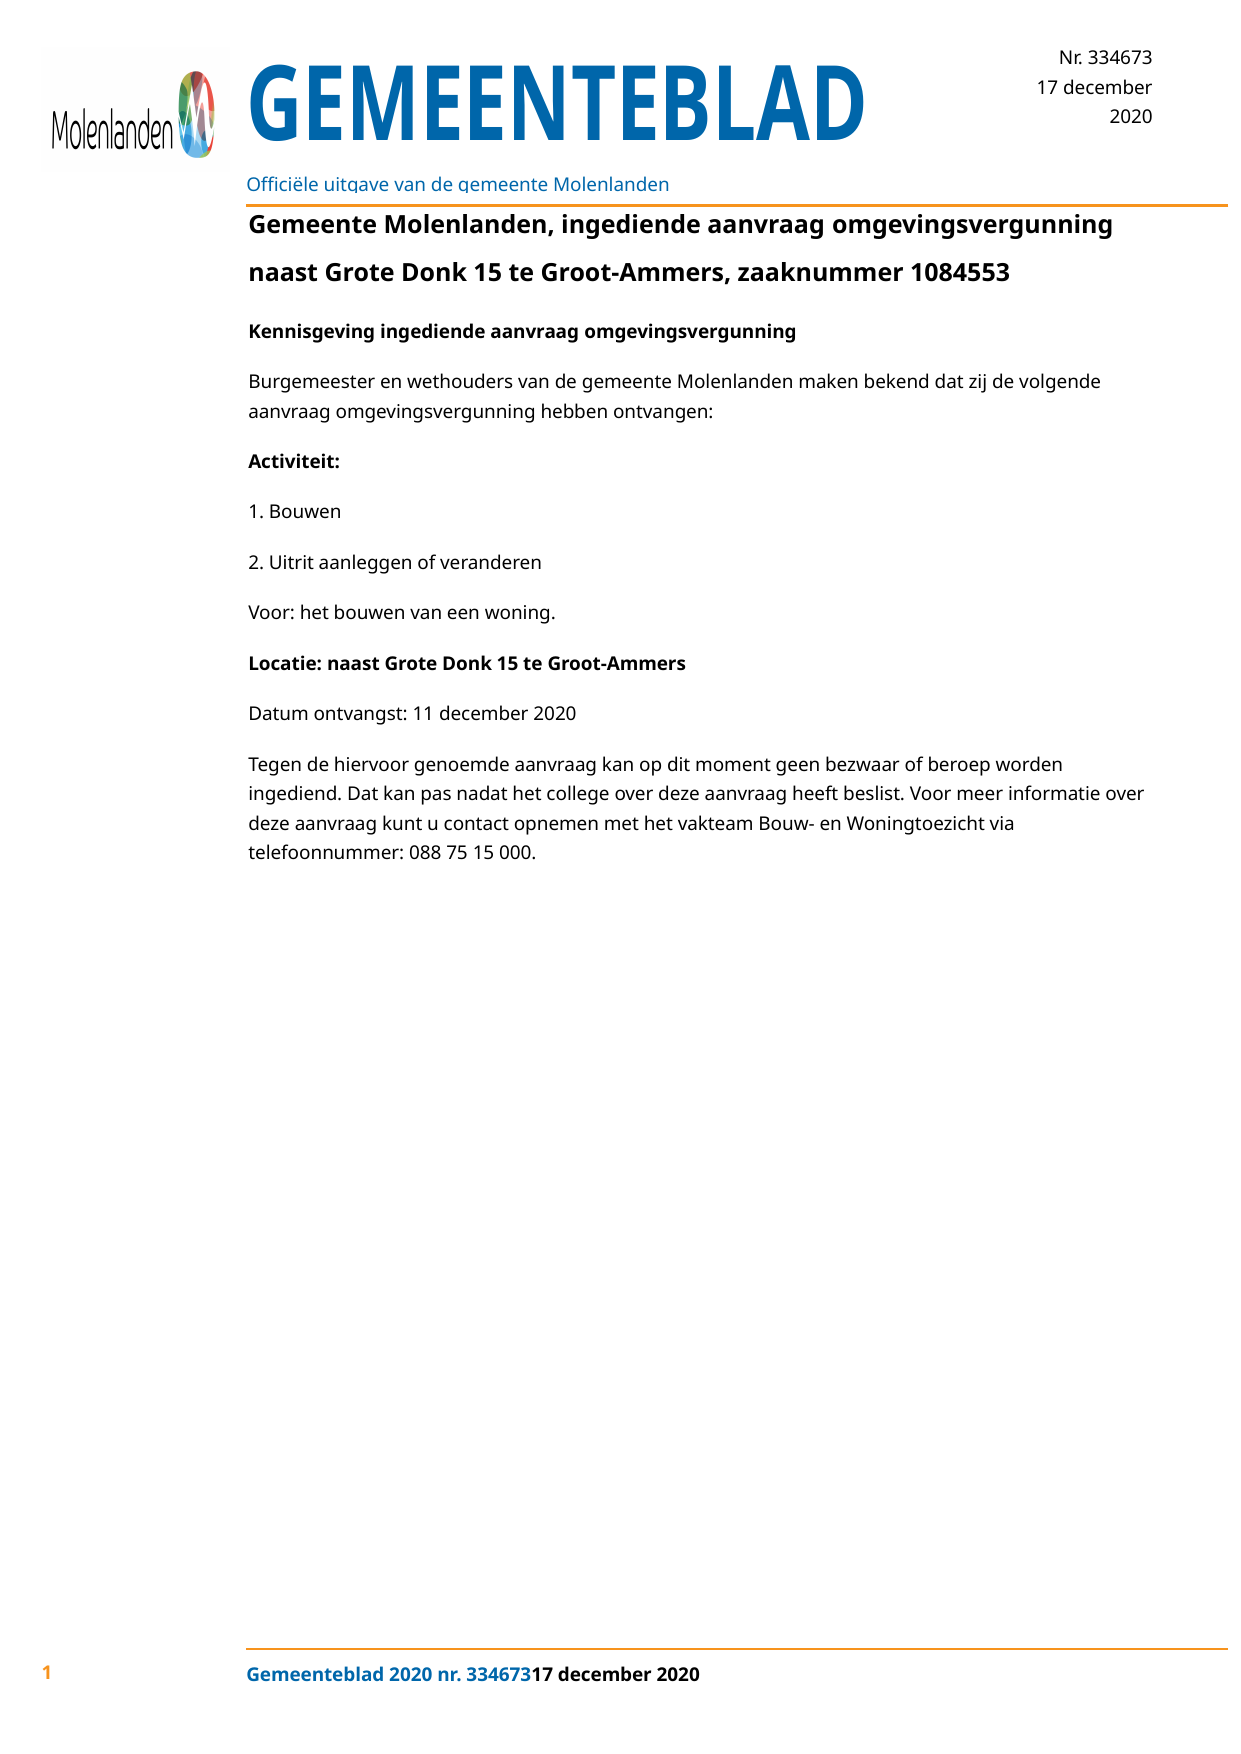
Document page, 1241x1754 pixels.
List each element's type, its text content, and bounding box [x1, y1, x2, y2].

text 1. Bouwen [248, 499, 1152, 524]
text Activiteit: [248, 448, 1152, 474]
text Voor: het bouwen van een woning. [248, 599, 1152, 625]
text Tegen de hiervoor genoemde aanvraag kan op dit moment geen bezwaar of beroep worden ingediend. Dat kan pas nadat het college over deze aanvraag heeft beslist. Voor meer informatie over deze aanvraag kunt u contact opnemen met het vakteam Bouw- en Woningtoezicht via telefoonnummer: 088 75 15 000. [248, 751, 1152, 865]
text Gemeente Molenlanden, ingediende aanvraag omgevingsvergunning naast Grote Donk 15 te Groot-Ammers, zaaknummer 1084553 [248, 207, 1152, 288]
text Datum ontvangst: 11 december 2020 [248, 700, 1152, 726]
text Locatie: naast Grote Donk 15 te Groot-Ammers [248, 650, 1152, 676]
text 2. Uitrit aanleggen of veranderen [248, 549, 1152, 575]
text Kennisgeving ingediende aanvraag omgevingsvergunning [248, 318, 1152, 344]
picture [41, 47, 231, 172]
text Burgemeester en wethouders van de gemeente Molenlanden maken bekend dat zij de volgende aanvraag omgevingsvergunning hebben ontvangen: [248, 368, 1152, 424]
